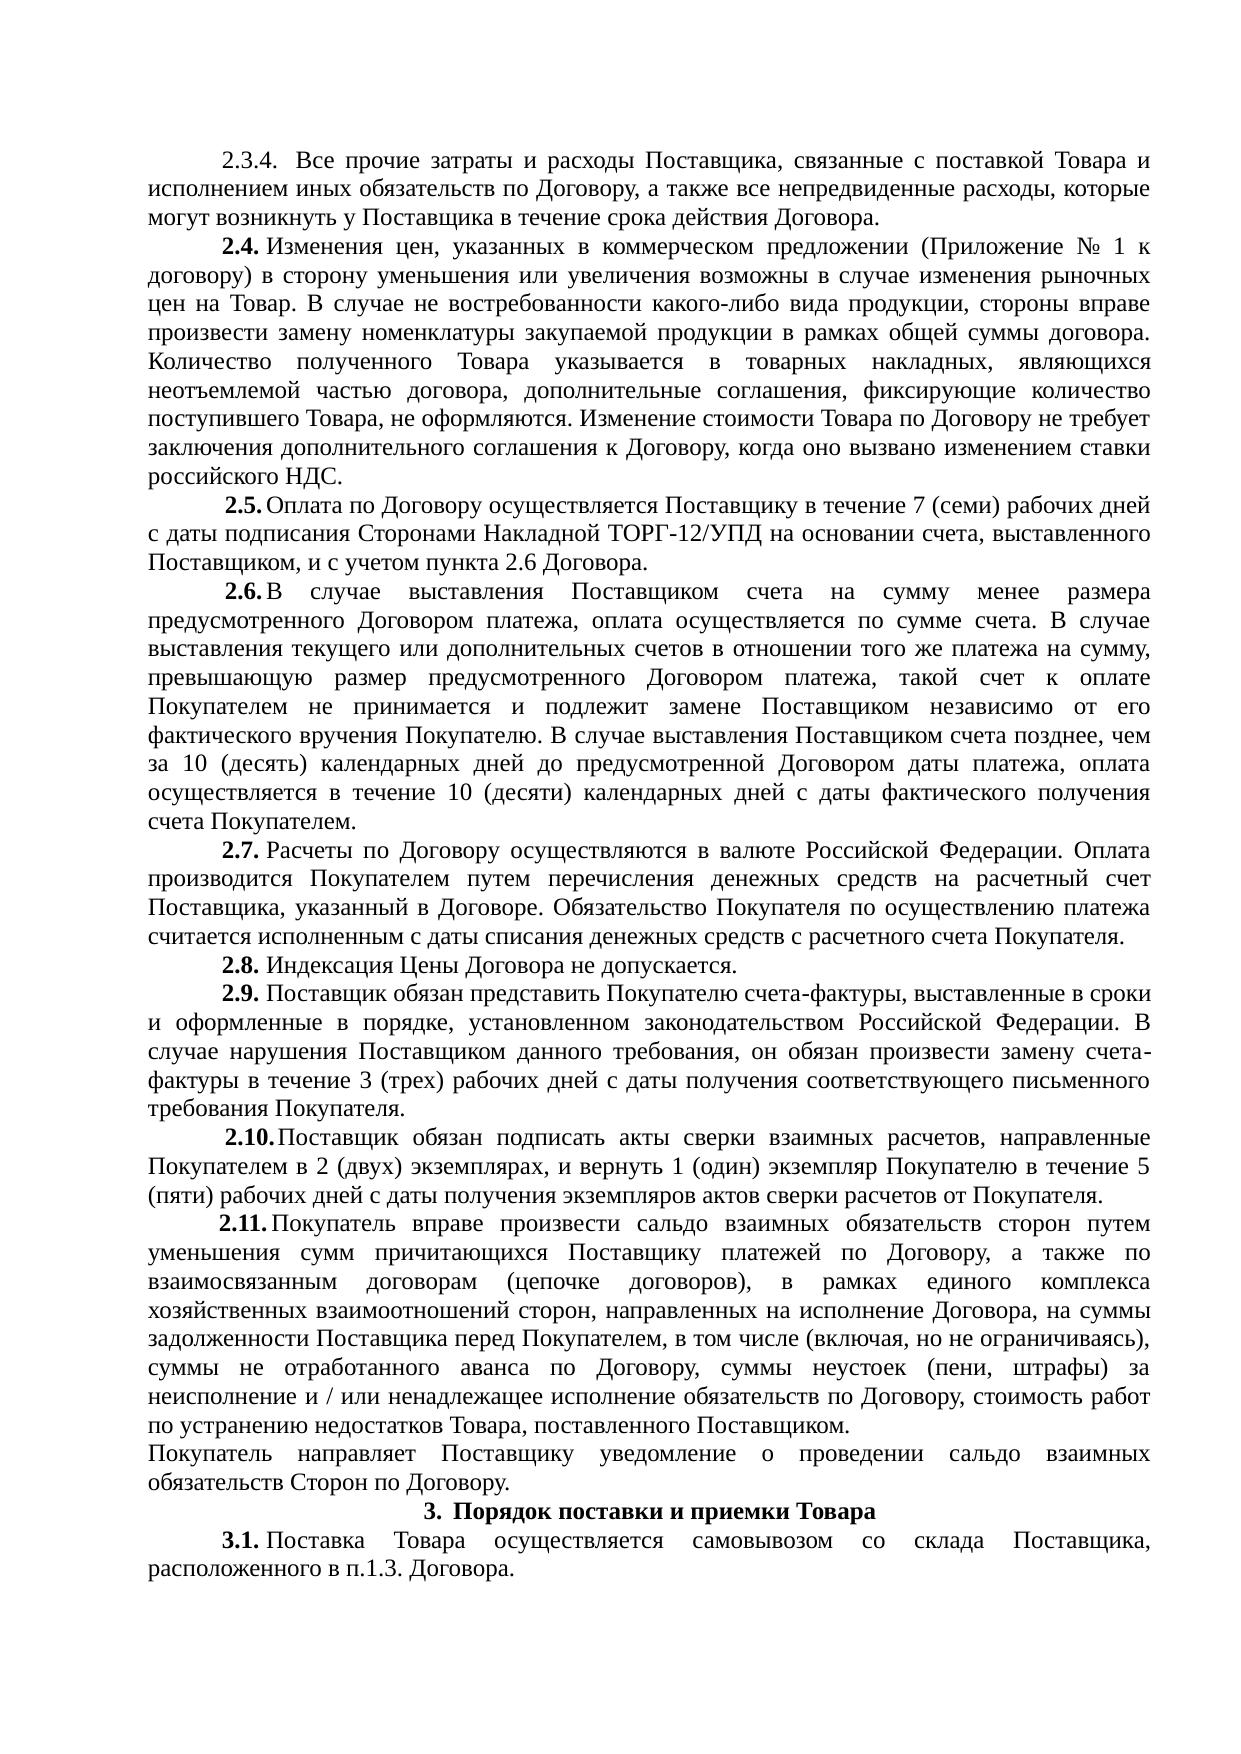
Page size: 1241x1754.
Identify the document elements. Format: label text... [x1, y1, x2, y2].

list Все прочие затраты и расходы Поставщика, связанные с поставкой Товара и исполнением иных обязательств по Договору, а также все непредвиденные расходы, которые могут возникнуть у Поставщика в течение срока действия Договора. [148, 145, 1152, 231]
list Индексация Цены Договора не допускается. [148, 950, 1152, 978]
list Поставщик обязан представить Покупателю счета-фактуры, выставленные в сроки и оформленные в порядке, установленном законодательством Российской Федерации. В случае нарушения Поставщиком данного требования, он обязан произвести замену счета-фактуры в течение 3 (трех) рабочих дней с даты получения соответствующего письменного требования Покупателя. [148, 978, 1152, 1122]
list Покупатель вправе произвести сальдо взаимных обязательств сторон путем уменьшения сумм причитающихся Поставщику платежей по Договору, а также по взаимосвязанным договорам (цепочке договоров), в рамках единого комплекса хозяйственных взаимоотношений сторон, направленных на исполнение Договора, на суммы задолженности Поставщика перед Покупателем, в том числе (включая, но не ограничиваясь), суммы не отработанного аванса по Договору, суммы неустоек (пени, штрафы) за неисполнение и / или ненадлежащее исполнение обязательств по Договору, стоимость работ по устранению недостатков Товара, поставленного Поставщиком. [148, 1208, 1152, 1438]
list Оплата по Договору осуществляется Поставщику в течение 7 (семи) рабочих дней с даты подписания Сторонами Накладной ТОРГ-12/УПД на основании счета, выставленного Поставщиком, и с учетом пункта 2.6 Договора. [148, 490, 1152, 576]
list Поставка Товара осуществляется самовывозом со склада Поставщика, расположенного в п.1.3. Договора. [148, 1525, 1152, 1582]
list Покупатель направляет Поставщику уведомление о проведении сальдо взаимных обязательств Сторон по Договору. [148, 1438, 1152, 1496]
list Расчеты по Договору осуществляются в валюте Российской Федерации. Оплата производится Покупателем путем перечисления денежных средств на расчетный счет Поставщика, указанный в Договоре. Обязательство Покупателя по осуществлению платежа считается исполненным с даты списания денежных средств с расчетного счета Покупателя. [148, 835, 1152, 950]
list Поставщик обязан подписать акты сверки взаимных расчетов, направленные Покупателем в 2 (двух) экземплярах, и вернуть 1 (один) экземпляр Покупателю в течение 5 (пяти) рабочих дней с даты получения экземпляров актов сверки расчетов от Покупателя. [148, 1122, 1152, 1208]
list Изменения цен, указанных в коммерческом предложении (Приложение № 1 к договору) в сторону уменьшения или увеличения возможны в случае изменения рыночных цен на Товар. В случае не востребованности какого-либо вида продукции, стороны вправе произвести замену номенклатуры закупаемой продукции в рамках общей суммы договора. Количество полученного Товара указывается в товарных накладных, являющихся неотъемлемой частью договора, дополнительные соглашения, фиксирующие количество поступившего Товара, не оформляются. Изменение стоимости Товара по Договору не требует заключения дополнительного соглашения к Договору, когда оно вызвано изменением ставки российского НДС. [148, 231, 1152, 490]
list В случае выставления Поставщиком счета на сумму менее размера предусмотренного Договором платежа, оплата осуществляется по сумме счета. В случае выставления текущего или дополнительных счетов в отношении того же платежа на сумму, превышающую размер предусмотренного Договором платежа, такой счет к оплате Покупателем не принимается и подлежит замене Поставщиком независимо от его фактического вручения Покупателю. В случае выставления Поставщиком счета позднее, чем за 10 (десять) календарных дней до предусмотренной Договором даты платежа, оплата осуществляется в течение 10 (десяти) календарных дней с даты фактического получения счета Покупателем. [148, 576, 1152, 835]
list Порядок поставки и приемки Товара [148, 1496, 1152, 1525]
